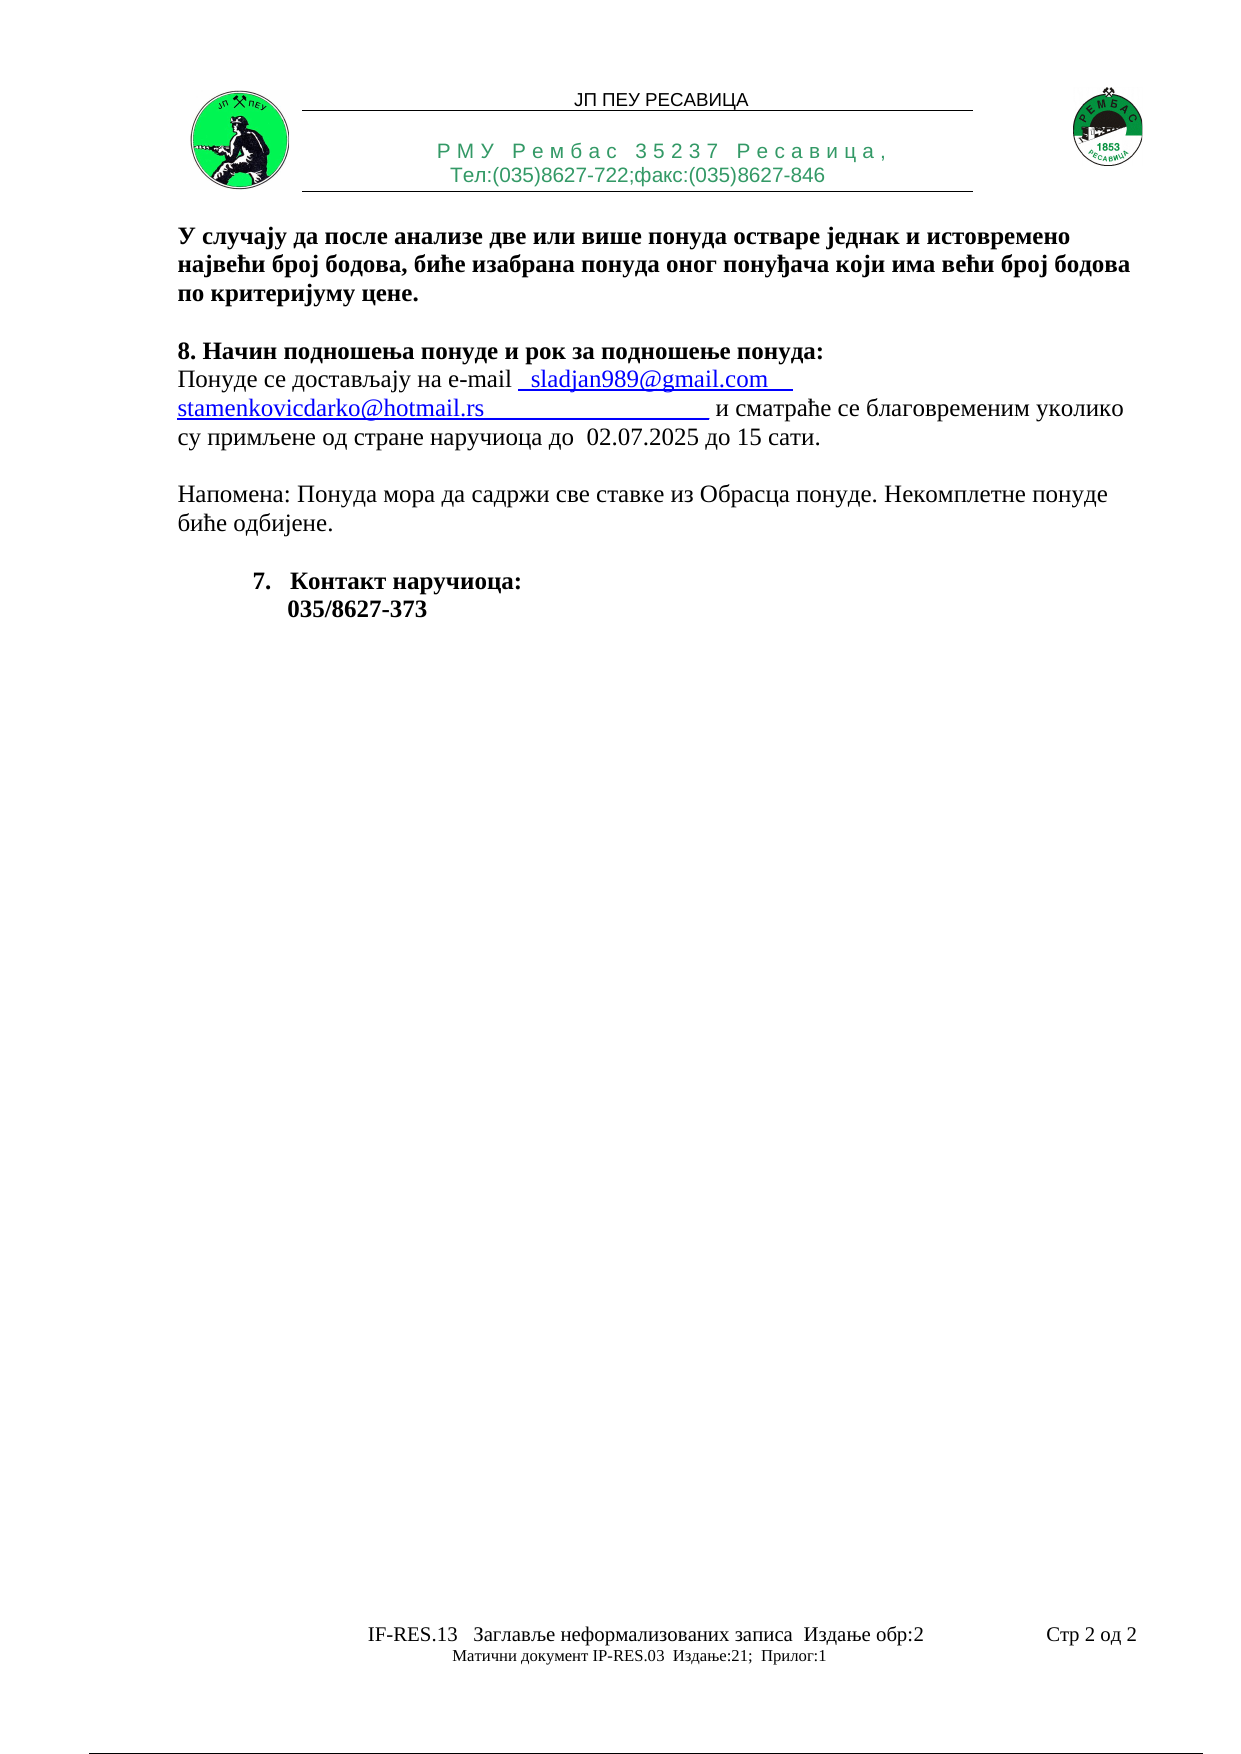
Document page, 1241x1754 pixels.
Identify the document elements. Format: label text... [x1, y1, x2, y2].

text У случају да после анализе две или више понуда остваре једнак и истовремено највећи број бодова, биће изабрана понуда оног понуђача који има већи број бодова по критеријуму цене. [177, 221, 1152, 307]
list Контакт наручиоца: [252, 566, 1152, 594]
text 8. Начин подношења понуде и рок за подношење понуда: [177, 336, 1152, 364]
text Напомена: Понуда мора да садржи све ставке из Обрасца понуде. Некомплетне понуде биће одбијене. [177, 479, 1152, 537]
text Понуде се достављају на e-mail _sladjan989@gmail.com stamenkovicdarko@hotmail.rs__________________ и сматраће се благовременим уколико су примљене од стране наручиоца до 02.07.2025 до 15 сати. [177, 364, 1152, 451]
text 035/8627-373 [177, 594, 1152, 623]
picture [1073, 87, 1143, 166]
picture [190, 90, 290, 190]
